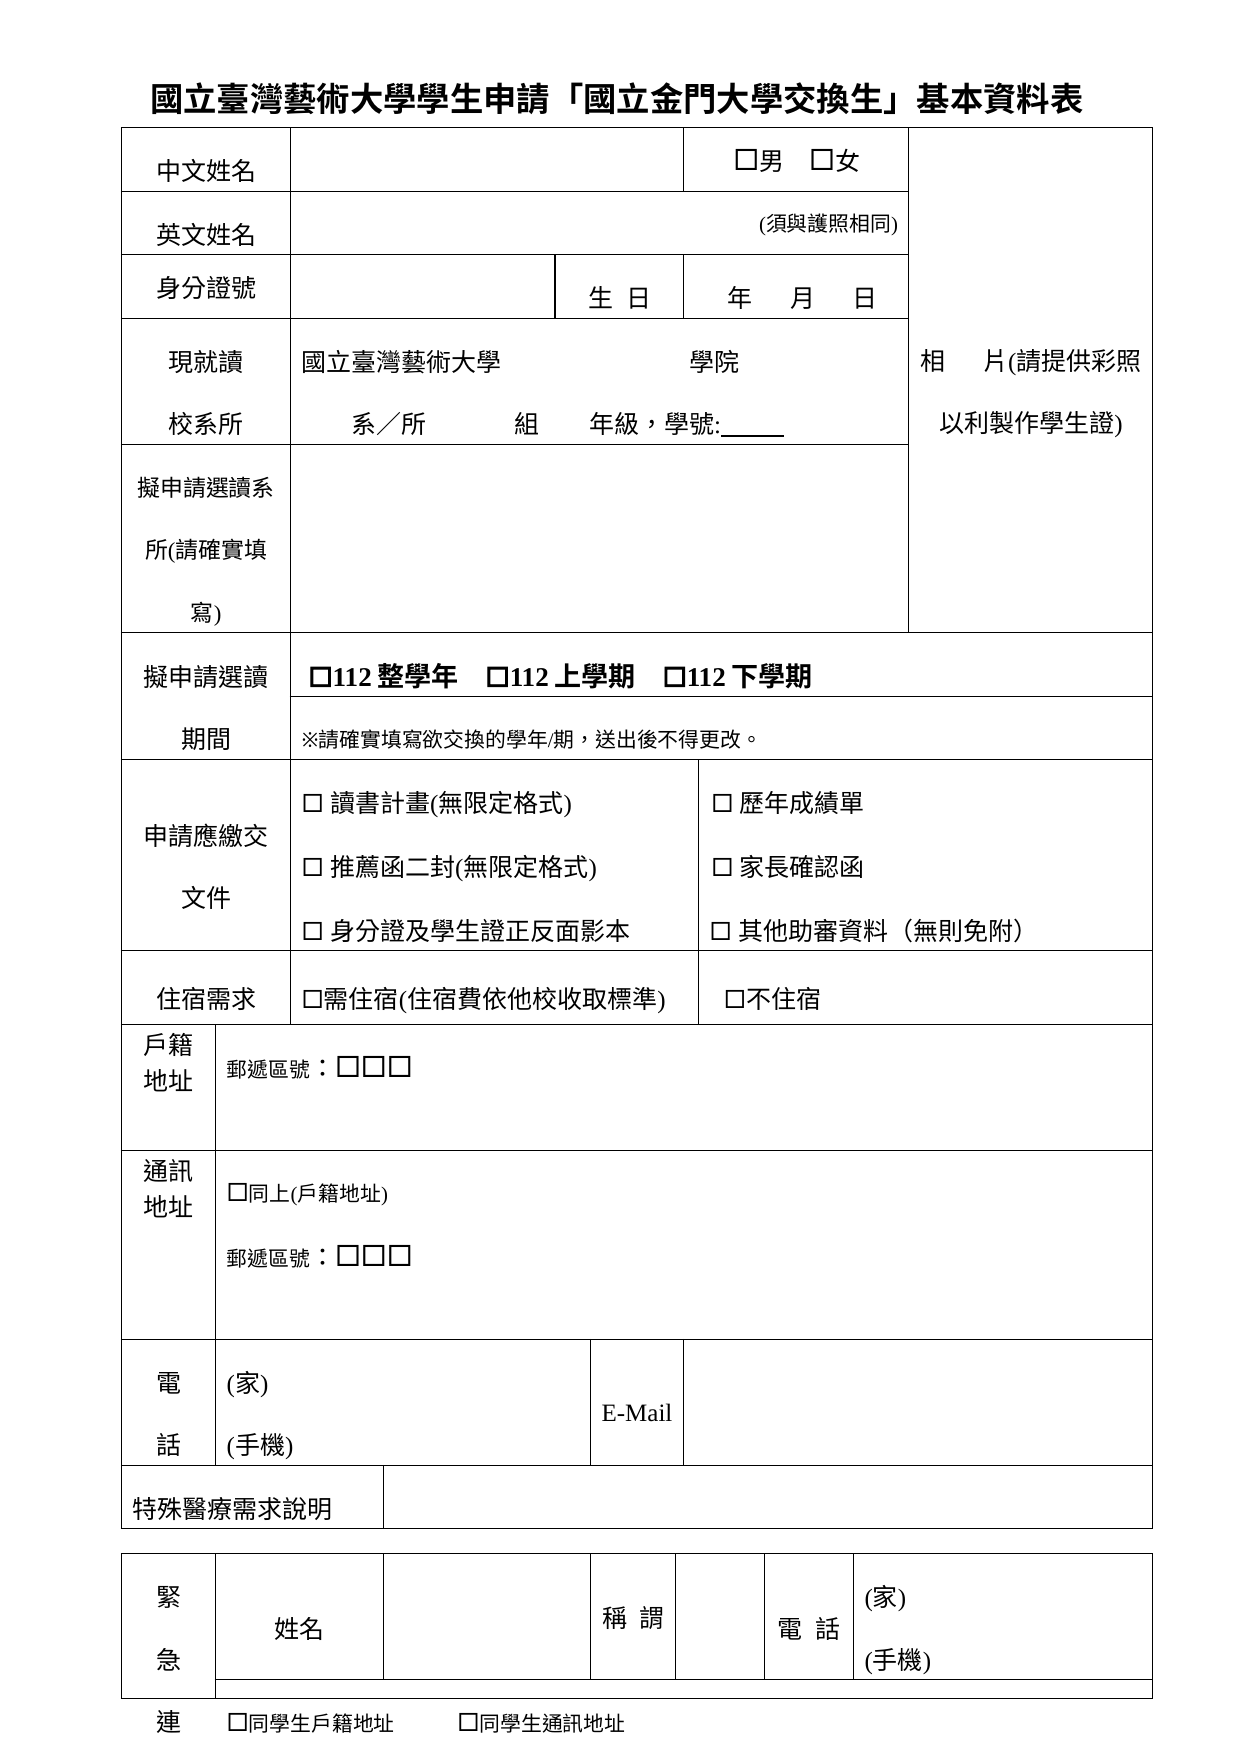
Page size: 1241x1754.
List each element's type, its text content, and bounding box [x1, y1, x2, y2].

table_cell  家長確認函 [699, 823, 1152, 886]
table_cell 同學生戶籍地址 同學生通訊地址 郵遞區號： [216, 1680, 1152, 1698]
table_cell (須與護照相同) [291, 192, 908, 254]
text 國立臺灣藝術大學學生申請「國立金門大學交換生」基本資料表 [110, 55, 1122, 118]
table_cell 戶籍地址 [122, 1025, 215, 1150]
table_cell 電 話 [122, 1340, 215, 1465]
table_cell E-Mail [591, 1340, 683, 1465]
table_cell 需住宿(住宿費依他校收取標準) [291, 951, 698, 1024]
table_cell  其他助審資料（無則免附） [699, 886, 1152, 950]
table_cell [684, 1340, 1152, 1465]
table_header 稱 謂 [591, 1554, 675, 1679]
table_header (家) (手機) [854, 1554, 1152, 1679]
table_cell  推薦函二封(無限定格式) [291, 823, 698, 886]
table_cell 現就讀 校系所 [122, 319, 290, 444]
table_cell 申請應繳交文件 [122, 760, 290, 950]
table_cell [291, 255, 554, 318]
table_cell 同上(戶籍地址) 郵遞區號： [216, 1151, 1152, 1339]
table_header [676, 1554, 764, 1679]
table_cell 身分證號 [122, 255, 290, 318]
table_cell 擬申請選讀系所(請確實填寫) [122, 445, 290, 632]
table_header 相 片(請提供彩照 以利製作學生證) [909, 128, 1152, 632]
table_cell 通訊地址 [122, 1151, 215, 1339]
table_cell 年 月 日 [684, 255, 908, 318]
table_cell 特殊醫療需求說明 [122, 1466, 383, 1528]
table_header [384, 1554, 590, 1679]
table_cell 不住宿 [699, 951, 1152, 1024]
table_cell [291, 445, 908, 632]
table_cell 112整學年 112上學期 112下學期 [291, 633, 1152, 696]
table_cell (家) (手機) [216, 1340, 590, 1465]
table_header 中文姓名 [122, 128, 290, 191]
table_cell [384, 1466, 1152, 1528]
table_header 電 話 [765, 1554, 853, 1679]
table_header 姓名 [216, 1554, 383, 1679]
table_cell  讀書計畫(無限定格式) [291, 760, 698, 823]
table_cell 英文姓名 [122, 192, 290, 254]
table_cell  歷年成績單 [699, 760, 1152, 823]
table_cell 國立臺灣藝術大學 學院 系∕所 組 年級，學號: [291, 319, 908, 444]
table_header 緊急連絡人 [122, 1554, 215, 1698]
table_header [291, 128, 683, 191]
table_header 男 女 [684, 128, 908, 191]
table_cell 郵遞區號： [216, 1025, 1152, 1150]
table_cell 住宿需求 [122, 951, 290, 1024]
table_cell 擬申請選讀期間 [122, 633, 290, 759]
table_cell 生 日 [556, 255, 683, 318]
table_cell  身分證及學生證正反面影本 [291, 886, 698, 950]
table_cell ※請確實填寫欲交換的學年/期，送出後不得更改。 [291, 697, 1152, 759]
